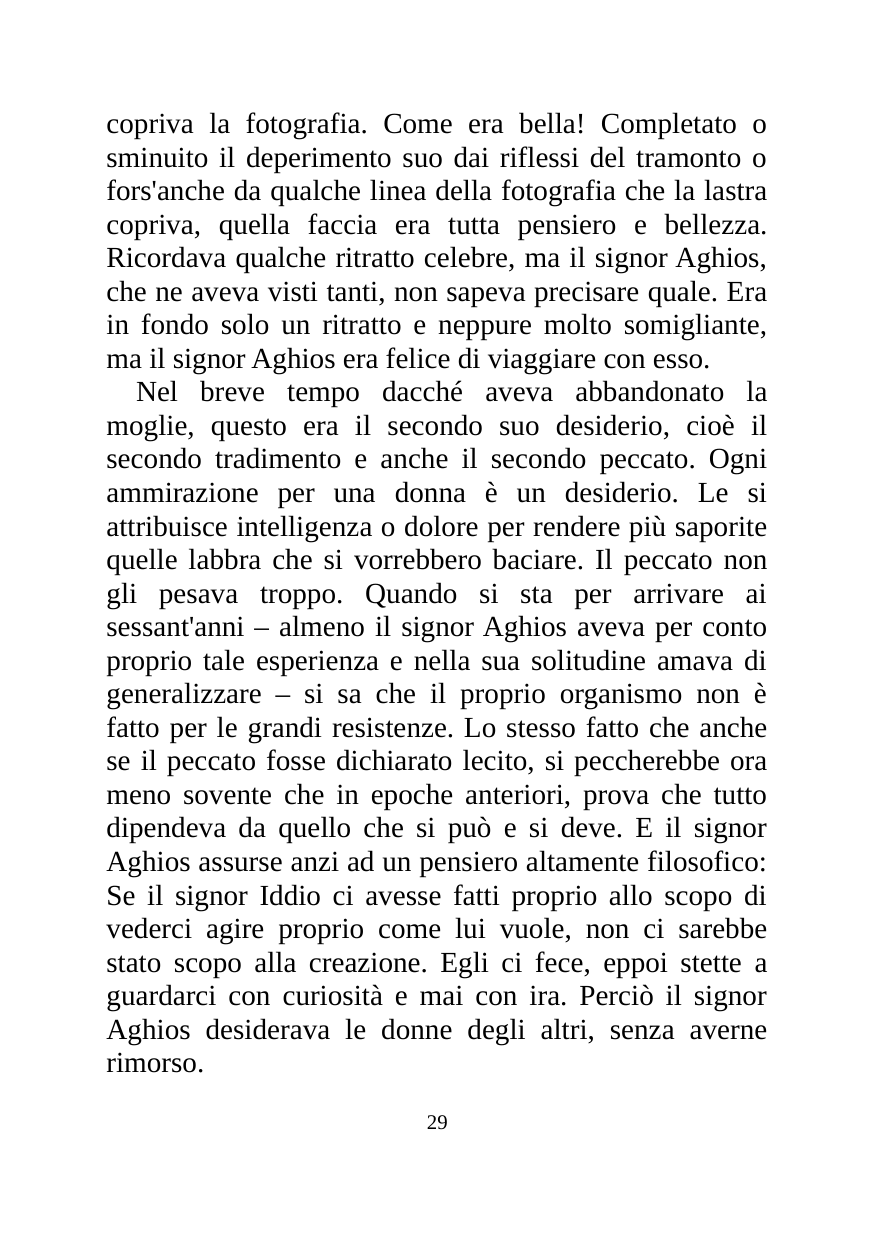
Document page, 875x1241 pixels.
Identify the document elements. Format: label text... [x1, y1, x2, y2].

text Nel breve tempo dacché aveva abbandonato la moglie, questo era il secondo suo desiderio, cioè il secondo tradimento e anche il secondo peccato. Ogni ammirazione per una donna è un desiderio. Le si attribuisce intelligenza o dolore per rendere più saporite quelle labbra che si vorrebbero baciare. Il peccato non gli pesava troppo. Quando si sta per arrivare ai sessant'anni – almeno il signor Aghios aveva per conto proprio tale esperienza e nella sua solitudine amava di generalizzare – si sa che il proprio organismo non è fatto per le grandi resistenze. Lo stesso fatto che anche se il peccato fosse dichiarato lecito, si peccherebbe ora meno sovente che in epoche anteriori, prova che tutto dipendeva da quello che si può e si deve. E il signor Aghios assurse anzi ad un pensiero altamente filosofico: Se il signor Iddio ci avesse fatti proprio allo scopo di vederci agire proprio come lui vuole, non ci sarebbe stato scopo alla creazione. Egli ci fece, eppoi stette a guardarci con curiosità e mai con ira. Perciò il signor Aghios desiderava le donne degli altri, senza averne rimorso. [106, 374, 768, 1079]
text copriva la fotografia. Come era bella! Completato o sminuito il deperimento suo dai riflessi del tramonto o fors'anche da qualche linea della fotografia che la lastra copriva, quella faccia era tutta pensiero e bellezza. Ricordava qualche ritratto celebre, ma il signor Aghios, che ne aveva visti tanti, non sapeva precisare quale. Era in fondo solo un ritratto e neppure molto somigliante, ma il signor Aghios era felice di viaggiare con esso. [106, 106, 768, 374]
